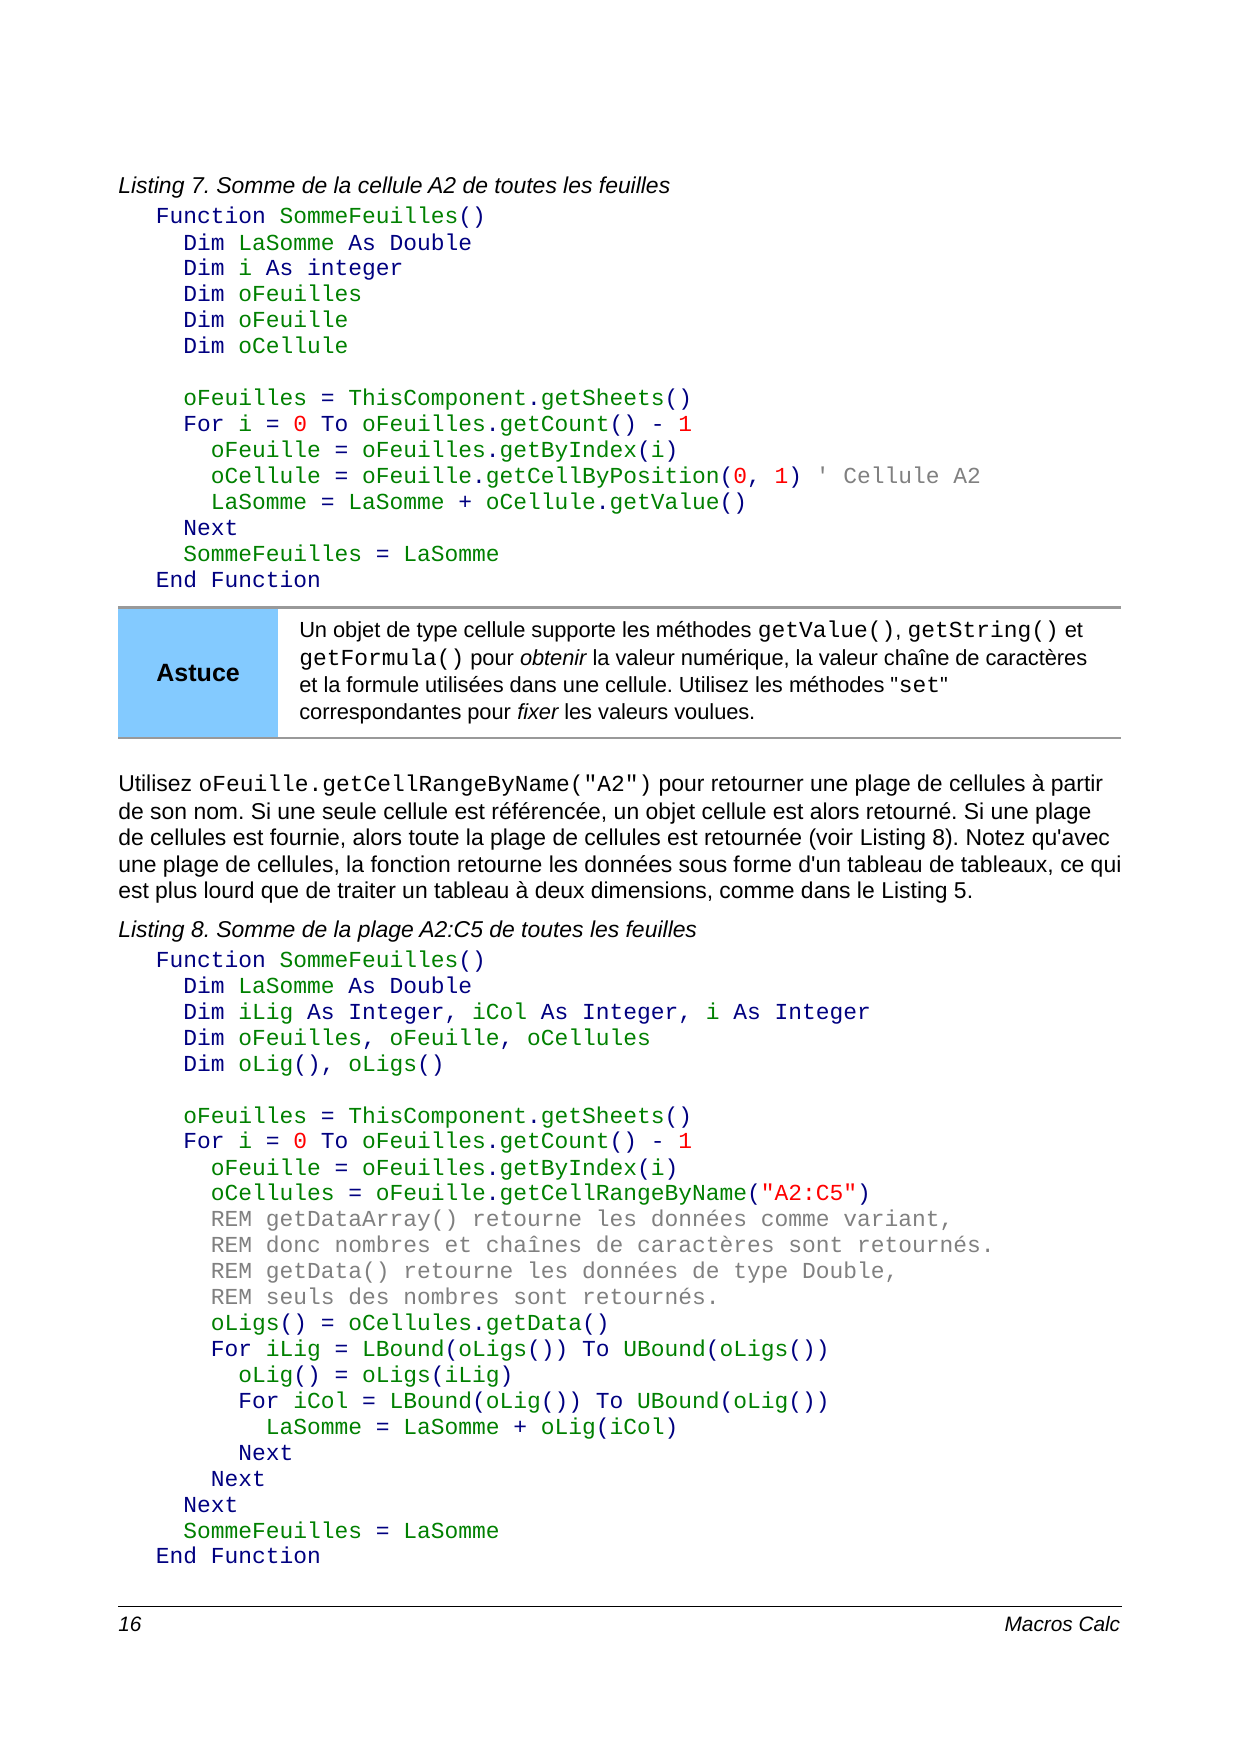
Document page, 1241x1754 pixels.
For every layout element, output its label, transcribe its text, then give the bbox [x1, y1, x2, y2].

text Utilisez oFeuille.getCellRangeByName("A2") pour retourner une plage de cellules à partir de son nom. Si une seule cellule est référencée, un objet cellule est alors retourné. Si une plage de cellules est fournie, alors toute la plage de cellules est retournée (voir Listing 8). Notez qu'avec une plage de cellules, la fonction retourne les données sous forme d'un tableau de tableaux, ce qui est plus lourd que de traiter un tableau à deux dimensions, comme dans le Listing 5. [118, 769, 1122, 903]
text For iCol = LBound(oLig()) To UBound(oLig()) [156, 1389, 1122, 1415]
text Dim i As integer [156, 257, 1122, 283]
text Next [156, 1467, 1122, 1493]
text For iLig = LBound(oLigs()) To UBound(oLigs()) [156, 1337, 1122, 1363]
text REM seuls des nombres sont retournés. [156, 1286, 1122, 1311]
text Next [156, 516, 1122, 542]
text Dim oFeuilles [156, 283, 1122, 309]
text For i = 0 To oFeuilles.getCount() - 1 [156, 412, 1122, 438]
text oLig() = oLigs(iLig) [156, 1363, 1122, 1389]
text oFeuilles = ThisComponent.getSheets() [156, 1104, 1122, 1130]
text REM getDataArray() retourne les données comme variant, [156, 1208, 1122, 1234]
text oFeuille = oFeuilles.getByIndex(i) [156, 438, 1122, 464]
table_header Astuce [118, 609, 278, 737]
text oFeuilles = ThisComponent.getSheets() [156, 386, 1122, 412]
text SommeFeuilles = LaSomme [156, 1519, 1122, 1545]
text Next [156, 1441, 1122, 1467]
text For i = 0 To oFeuilles.getCount() - 1 [156, 1130, 1122, 1156]
text oLigs() = oCellules.getData() [156, 1311, 1122, 1337]
text Function SommeFeuilles() [156, 205, 1122, 231]
text REM donc nombres et chaînes de caractères sont retournés. [156, 1234, 1122, 1259]
text SommeFeuilles = LaSomme [156, 542, 1122, 568]
text Next [156, 1493, 1122, 1519]
text LaSomme = LaSomme + oLig(iCol) [156, 1415, 1122, 1441]
text Function SommeFeuilles() [156, 948, 1122, 974]
text End Function [156, 568, 1122, 594]
text Listing 7. Somme de la cellule A2 de toutes les feuilles [118, 172, 1122, 199]
table_header Un objet de type cellule supporte les méthodes getValue(), getString() et getFormula() pour obtenir la valeur numérique, la valeur chaîne de caractères et la formule utilisées dans une cellule. Utilisez les méthodes "set" correspondantes pour fixer les valeurs voulues. [278, 609, 1121, 737]
text oCellule = oFeuille.getCellByPosition(0, 1) ' Cellule A2 [156, 464, 1122, 490]
text REM getData() retourne les données de type Double, [156, 1259, 1122, 1286]
text Dim oFeuilles, oFeuille, oCellules [156, 1026, 1122, 1052]
text Dim oFeuille [156, 309, 1122, 334]
text LaSomme = LaSomme + oCellule.getValue() [156, 490, 1122, 516]
text oFeuille = oFeuilles.getByIndex(i) [156, 1156, 1122, 1182]
text Dim LaSomme As Double [156, 974, 1122, 1000]
text End Function [156, 1545, 1122, 1571]
text oCellules = oFeuille.getCellRangeByName("A2:C5") [156, 1182, 1122, 1208]
text Dim oLig(), oLigs() [156, 1052, 1122, 1078]
text Dim oCellule [156, 334, 1122, 361]
text Listing 8. Somme de la plage A2:C5 de toutes les feuilles [118, 916, 1122, 942]
text Dim LaSomme As Double [156, 231, 1122, 257]
text Dim iLig As Integer, iCol As Integer, i As Integer [156, 1000, 1122, 1026]
